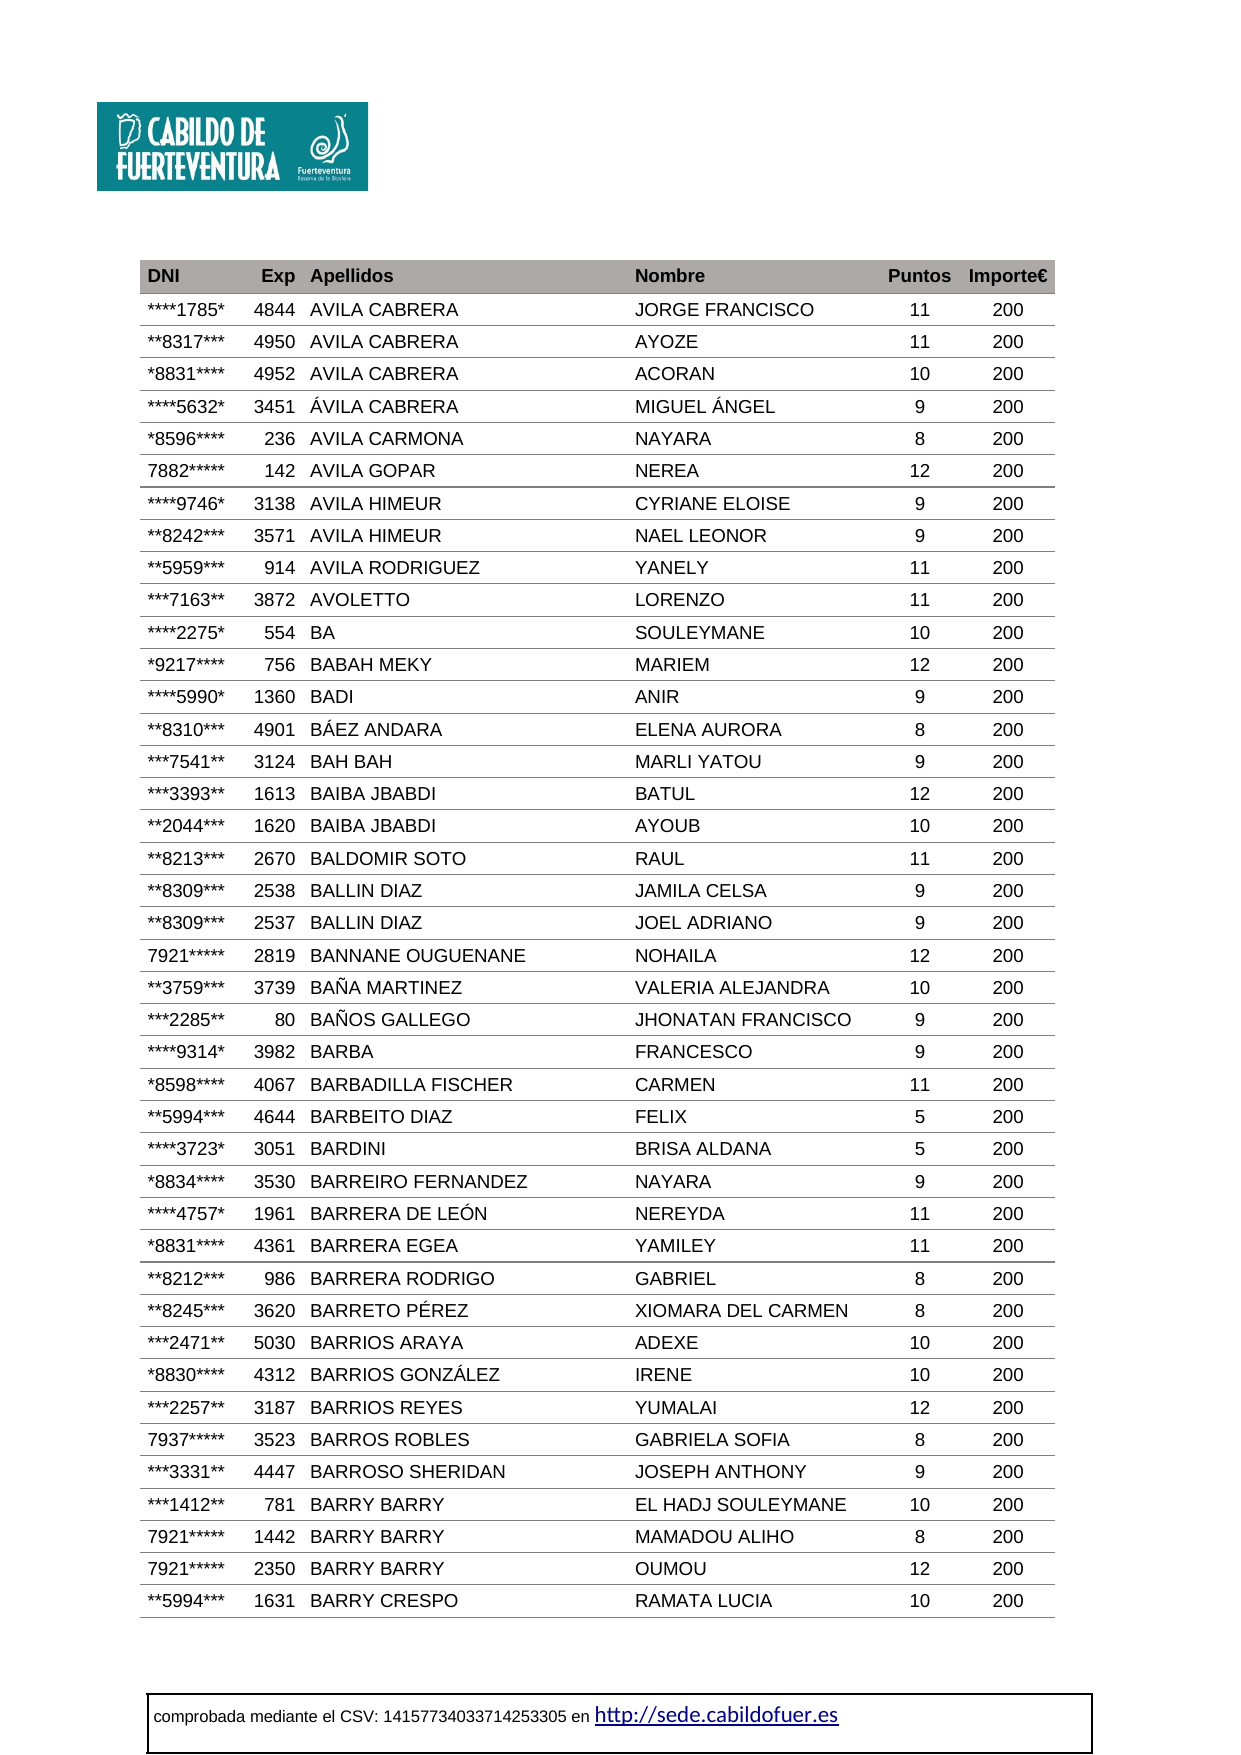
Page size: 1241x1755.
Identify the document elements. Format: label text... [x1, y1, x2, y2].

table_cell BABAH MEKY [303, 649, 581, 680]
table_cell 3982 [240, 1036, 303, 1068]
table_cell 12 [870, 1392, 960, 1423]
table_cell 8 [870, 423, 960, 454]
table_cell FELIX [581, 1101, 870, 1132]
table_cell CARMEN [581, 1069, 870, 1100]
table_cell 200 [960, 1133, 1055, 1164]
table_cell BARRY BARRY [303, 1489, 581, 1520]
table_cell NAYARA [581, 423, 870, 454]
table_cell BARRIOS REYES [303, 1392, 581, 1423]
table_cell 11 [870, 584, 960, 616]
table_cell 11 [870, 294, 960, 325]
table_cell 200 [960, 1101, 1055, 1132]
table_cell 3523 [240, 1424, 303, 1455]
table_cell BAIBA JBABDI [303, 778, 581, 809]
table_cell ****5990* [140, 681, 240, 712]
table_cell BÁEZ ANDARA [303, 714, 581, 745]
table_cell IRENE [581, 1359, 870, 1391]
table_cell 200 [960, 649, 1055, 680]
table_cell BALLIN DIAZ [303, 907, 581, 938]
table_cell 11 [870, 843, 960, 874]
table_cell 200 [960, 488, 1055, 519]
table_cell ***3331** [140, 1456, 240, 1487]
table_cell 9 [870, 1456, 960, 1487]
table_cell 1613 [240, 778, 303, 809]
table_cell ****3723* [140, 1133, 240, 1164]
table_cell 3872 [240, 584, 303, 616]
table_cell BARBADILLA FISCHER [303, 1069, 581, 1100]
table_cell LORENZO [581, 584, 870, 616]
table_cell 200 [960, 1230, 1055, 1261]
table_cell MARIEM [581, 649, 870, 680]
table_cell 200 [960, 391, 1055, 422]
table_header Importe€ [960, 260, 1055, 293]
table_cell 9 [870, 1036, 960, 1068]
table_cell 200 [960, 423, 1055, 454]
table_cell FRANCESCO [581, 1036, 870, 1068]
table_cell 7882***** [140, 455, 240, 486]
table_cell **8317*** [140, 326, 240, 357]
table_cell **5959*** [140, 552, 240, 583]
table_cell YUMALAI [581, 1392, 870, 1423]
table_cell 2537 [240, 907, 303, 938]
table_cell **8309*** [140, 875, 240, 906]
table_cell 9 [870, 907, 960, 938]
table_cell 9 [870, 391, 960, 422]
table_cell ***2257** [140, 1392, 240, 1423]
table_cell ****9746* [140, 488, 240, 519]
table_cell **8309*** [140, 907, 240, 938]
table_cell AVILA HIMEUR [303, 488, 581, 519]
table_cell 12 [870, 649, 960, 680]
table_header Exp [240, 260, 303, 293]
table_cell 7921***** [140, 1553, 240, 1584]
table_cell 200 [960, 972, 1055, 1003]
table_cell 10 [870, 1489, 960, 1520]
table_cell BARRIOS GONZÁLEZ [303, 1359, 581, 1391]
table_cell *8830**** [140, 1359, 240, 1391]
table_cell 914 [240, 552, 303, 583]
table_cell 3530 [240, 1166, 303, 1197]
table_cell 200 [960, 1359, 1055, 1391]
table_cell BARROS ROBLES [303, 1424, 581, 1455]
table_cell 11 [870, 326, 960, 357]
table_cell BARRY BARRY [303, 1553, 581, 1584]
table_cell ANIR [581, 681, 870, 712]
table_cell 10 [870, 972, 960, 1003]
table_cell **5994*** [140, 1101, 240, 1132]
table_cell 142 [240, 455, 303, 486]
table_cell GABRIELA SOFIA [581, 1424, 870, 1455]
table_cell **5994*** [140, 1585, 240, 1617]
table_cell 12 [870, 940, 960, 971]
table_header Puntos [870, 260, 960, 293]
table_cell 3187 [240, 1392, 303, 1423]
table_cell 200 [960, 1004, 1055, 1035]
table_cell AVOLETTO [303, 584, 581, 616]
table_cell 1631 [240, 1585, 303, 1617]
table_header Nombre [581, 260, 870, 293]
table_cell 10 [870, 358, 960, 389]
table_cell BARRERA EGEA [303, 1230, 581, 1261]
table_cell 8 [870, 1424, 960, 1455]
table_cell BAH BAH [303, 746, 581, 777]
table_cell 200 [960, 1295, 1055, 1326]
table_cell JOEL ADRIANO [581, 907, 870, 938]
table_cell 200 [960, 552, 1055, 583]
table_cell 7921***** [140, 1521, 240, 1552]
table_cell YANELY [581, 552, 870, 583]
table_cell 200 [960, 810, 1055, 842]
table_cell 4901 [240, 714, 303, 745]
table_cell 12 [870, 778, 960, 809]
table_cell BATUL [581, 778, 870, 809]
table_cell NAYARA [581, 1166, 870, 1197]
table_cell 9 [870, 520, 960, 551]
table_cell 200 [960, 1489, 1055, 1520]
table_cell BARBEITO DIAZ [303, 1101, 581, 1132]
table_cell *8598**** [140, 1069, 240, 1100]
table_cell YAMILEY [581, 1230, 870, 1261]
table_cell 200 [960, 1392, 1055, 1423]
table_cell 200 [960, 714, 1055, 745]
table_cell ELENA AURORA [581, 714, 870, 745]
table_cell 80 [240, 1004, 303, 1035]
table_cell 554 [240, 617, 303, 648]
table_cell ACORAN [581, 358, 870, 389]
table_cell *8831**** [140, 358, 240, 389]
table_cell JAMILA CELSA [581, 875, 870, 906]
table_cell **8245*** [140, 1295, 240, 1326]
table_cell 4361 [240, 1230, 303, 1261]
table_cell 3451 [240, 391, 303, 422]
table_cell 200 [960, 1553, 1055, 1584]
table_cell 2350 [240, 1553, 303, 1584]
table_cell NAEL LEONOR [581, 520, 870, 551]
table_cell 200 [960, 1585, 1055, 1617]
table_cell NEREYDA [581, 1198, 870, 1229]
table_cell 9 [870, 1166, 960, 1197]
table_cell 200 [960, 778, 1055, 809]
table_cell BAÑA MARTINEZ [303, 972, 581, 1003]
table_cell BARREIRO FERNANDEZ [303, 1166, 581, 1197]
table_cell **8242*** [140, 520, 240, 551]
table_cell 200 [960, 584, 1055, 616]
table_cell 200 [960, 617, 1055, 648]
table_cell ***2471** [140, 1327, 240, 1358]
table_cell MIGUEL ÁNGEL [581, 391, 870, 422]
table_cell 10 [870, 1585, 960, 1617]
table_cell 200 [960, 1198, 1055, 1229]
table_cell BAIBA JBABDI [303, 810, 581, 842]
table_cell BARRERA RODRIGO [303, 1263, 581, 1294]
table_cell 9 [870, 681, 960, 712]
table_cell OUMOU [581, 1553, 870, 1584]
table_cell MAMADOU ALIHO [581, 1521, 870, 1552]
table_cell 10 [870, 1327, 960, 1358]
table_cell 8 [870, 714, 960, 745]
table_cell 200 [960, 1521, 1055, 1552]
table_cell ****5632* [140, 391, 240, 422]
table_cell 4950 [240, 326, 303, 357]
table_cell **8213*** [140, 843, 240, 874]
table_cell 200 [960, 455, 1055, 486]
table_cell 3124 [240, 746, 303, 777]
table_cell ***2285** [140, 1004, 240, 1035]
table_cell 4644 [240, 1101, 303, 1132]
table_cell 9 [870, 1004, 960, 1035]
table_cell 3138 [240, 488, 303, 519]
table_cell 236 [240, 423, 303, 454]
table_cell BA [303, 617, 581, 648]
table_cell 3620 [240, 1295, 303, 1326]
table_cell 3571 [240, 520, 303, 551]
table_header DNI [140, 260, 240, 293]
table_cell JHONATAN FRANCISCO [581, 1004, 870, 1035]
table_cell 10 [870, 617, 960, 648]
table_cell AYOZE [581, 326, 870, 357]
table_cell 200 [960, 907, 1055, 938]
table_cell 200 [960, 294, 1055, 325]
table_cell 5 [870, 1133, 960, 1164]
table_cell 5 [870, 1101, 960, 1132]
table_cell 781 [240, 1489, 303, 1520]
table_cell 200 [960, 681, 1055, 712]
table_cell BARRY CRESPO [303, 1585, 581, 1617]
table_header Apellidos [303, 260, 581, 293]
table_cell ****2275* [140, 617, 240, 648]
table_cell 4447 [240, 1456, 303, 1487]
table_cell 2538 [240, 875, 303, 906]
table_cell 200 [960, 1327, 1055, 1358]
table_cell BARDINI [303, 1133, 581, 1164]
table_cell 756 [240, 649, 303, 680]
table_cell **8310*** [140, 714, 240, 745]
table_cell BARBA [303, 1036, 581, 1068]
table_cell ADEXE [581, 1327, 870, 1358]
table_cell 10 [870, 810, 960, 842]
table_cell *8834**** [140, 1166, 240, 1197]
table_cell RAMATA LUCIA [581, 1585, 870, 1617]
table_cell 12 [870, 455, 960, 486]
table_cell **3759*** [140, 972, 240, 1003]
table_cell XIOMARA DEL CARMEN [581, 1295, 870, 1326]
table_cell 11 [870, 1069, 960, 1100]
table_cell 11 [870, 552, 960, 583]
table_cell BALLIN DIAZ [303, 875, 581, 906]
table_cell ***1412** [140, 1489, 240, 1520]
table_cell AVILA GOPAR [303, 455, 581, 486]
table_cell 10 [870, 1359, 960, 1391]
table_cell 8 [870, 1521, 960, 1552]
table_cell NEREA [581, 455, 870, 486]
table_cell 4067 [240, 1069, 303, 1100]
table_cell 200 [960, 1069, 1055, 1100]
table_cell ***7541** [140, 746, 240, 777]
table_cell **2044*** [140, 810, 240, 842]
table_cell 4952 [240, 358, 303, 389]
table_cell 200 [960, 1263, 1055, 1294]
table_cell 986 [240, 1263, 303, 1294]
table_cell *8831**** [140, 1230, 240, 1261]
table_cell ****9314* [140, 1036, 240, 1068]
table_cell 7921***** [140, 940, 240, 971]
table_cell BRISA ALDANA [581, 1133, 870, 1164]
table_cell 200 [960, 843, 1055, 874]
table_cell 9 [870, 488, 960, 519]
table_cell BARRY BARRY [303, 1521, 581, 1552]
table_cell 1442 [240, 1521, 303, 1552]
table_cell BARRERA DE LEÓN [303, 1198, 581, 1229]
table_cell GABRIEL [581, 1263, 870, 1294]
table_cell 1620 [240, 810, 303, 842]
table_cell 200 [960, 875, 1055, 906]
table_cell AVILA CABRERA [303, 326, 581, 357]
table_cell ÁVILA CABRERA [303, 391, 581, 422]
table_cell 11 [870, 1230, 960, 1261]
table_cell 11 [870, 1198, 960, 1229]
table_cell 1360 [240, 681, 303, 712]
table_cell RAUL [581, 843, 870, 874]
table_cell *8596**** [140, 423, 240, 454]
table_cell BARRETO PÉREZ [303, 1295, 581, 1326]
table_cell ***3393** [140, 778, 240, 809]
table_cell 2819 [240, 940, 303, 971]
table_cell VALERIA ALEJANDRA [581, 972, 870, 1003]
table_cell 7937***** [140, 1424, 240, 1455]
table_cell BANNANE OUGUENANE [303, 940, 581, 971]
table_cell 5030 [240, 1327, 303, 1358]
table_cell BARROSO SHERIDAN [303, 1456, 581, 1487]
table_cell AVILA CABRERA [303, 294, 581, 325]
table_cell 3739 [240, 972, 303, 1003]
table_cell 8 [870, 1295, 960, 1326]
table_cell **8212*** [140, 1263, 240, 1294]
table_cell 200 [960, 1424, 1055, 1455]
table_cell 3051 [240, 1133, 303, 1164]
table_cell SOULEYMANE [581, 617, 870, 648]
table_cell 12 [870, 1553, 960, 1584]
table_cell BALDOMIR SOTO [303, 843, 581, 874]
table_cell ****1785* [140, 294, 240, 325]
table_cell 2670 [240, 843, 303, 874]
table_cell 4844 [240, 294, 303, 325]
table_cell 200 [960, 358, 1055, 389]
table_cell EL HADJ SOULEYMANE [581, 1489, 870, 1520]
table_cell AVILA CARMONA [303, 423, 581, 454]
table_cell 200 [960, 1036, 1055, 1068]
table_cell MARLI YATOU [581, 746, 870, 777]
table_cell 200 [960, 326, 1055, 357]
table_cell AVILA RODRIGUEZ [303, 552, 581, 583]
table_cell 200 [960, 940, 1055, 971]
table_cell AVILA HIMEUR [303, 520, 581, 551]
table_cell 200 [960, 1166, 1055, 1197]
table_cell 200 [960, 746, 1055, 777]
table_cell 8 [870, 1263, 960, 1294]
table_cell 200 [960, 1456, 1055, 1487]
table_cell 4312 [240, 1359, 303, 1391]
table_cell BARRIOS ARAYA [303, 1327, 581, 1358]
table_cell BADI [303, 681, 581, 712]
table_cell 9 [870, 746, 960, 777]
table_cell AYOUB [581, 810, 870, 842]
table_cell CYRIANE ELOISE [581, 488, 870, 519]
table_cell ****4757* [140, 1198, 240, 1229]
table_cell 200 [960, 520, 1055, 551]
table_cell NOHAILA [581, 940, 870, 971]
table_cell ***7163** [140, 584, 240, 616]
table_cell 1961 [240, 1198, 303, 1229]
table_cell 9 [870, 875, 960, 906]
table_cell JORGE FRANCISCO [581, 294, 870, 325]
table_cell BAÑOS GALLEGO [303, 1004, 581, 1035]
table_cell *9217**** [140, 649, 240, 680]
table_cell AVILA CABRERA [303, 358, 581, 389]
table_cell JOSEPH ANTHONY [581, 1456, 870, 1487]
